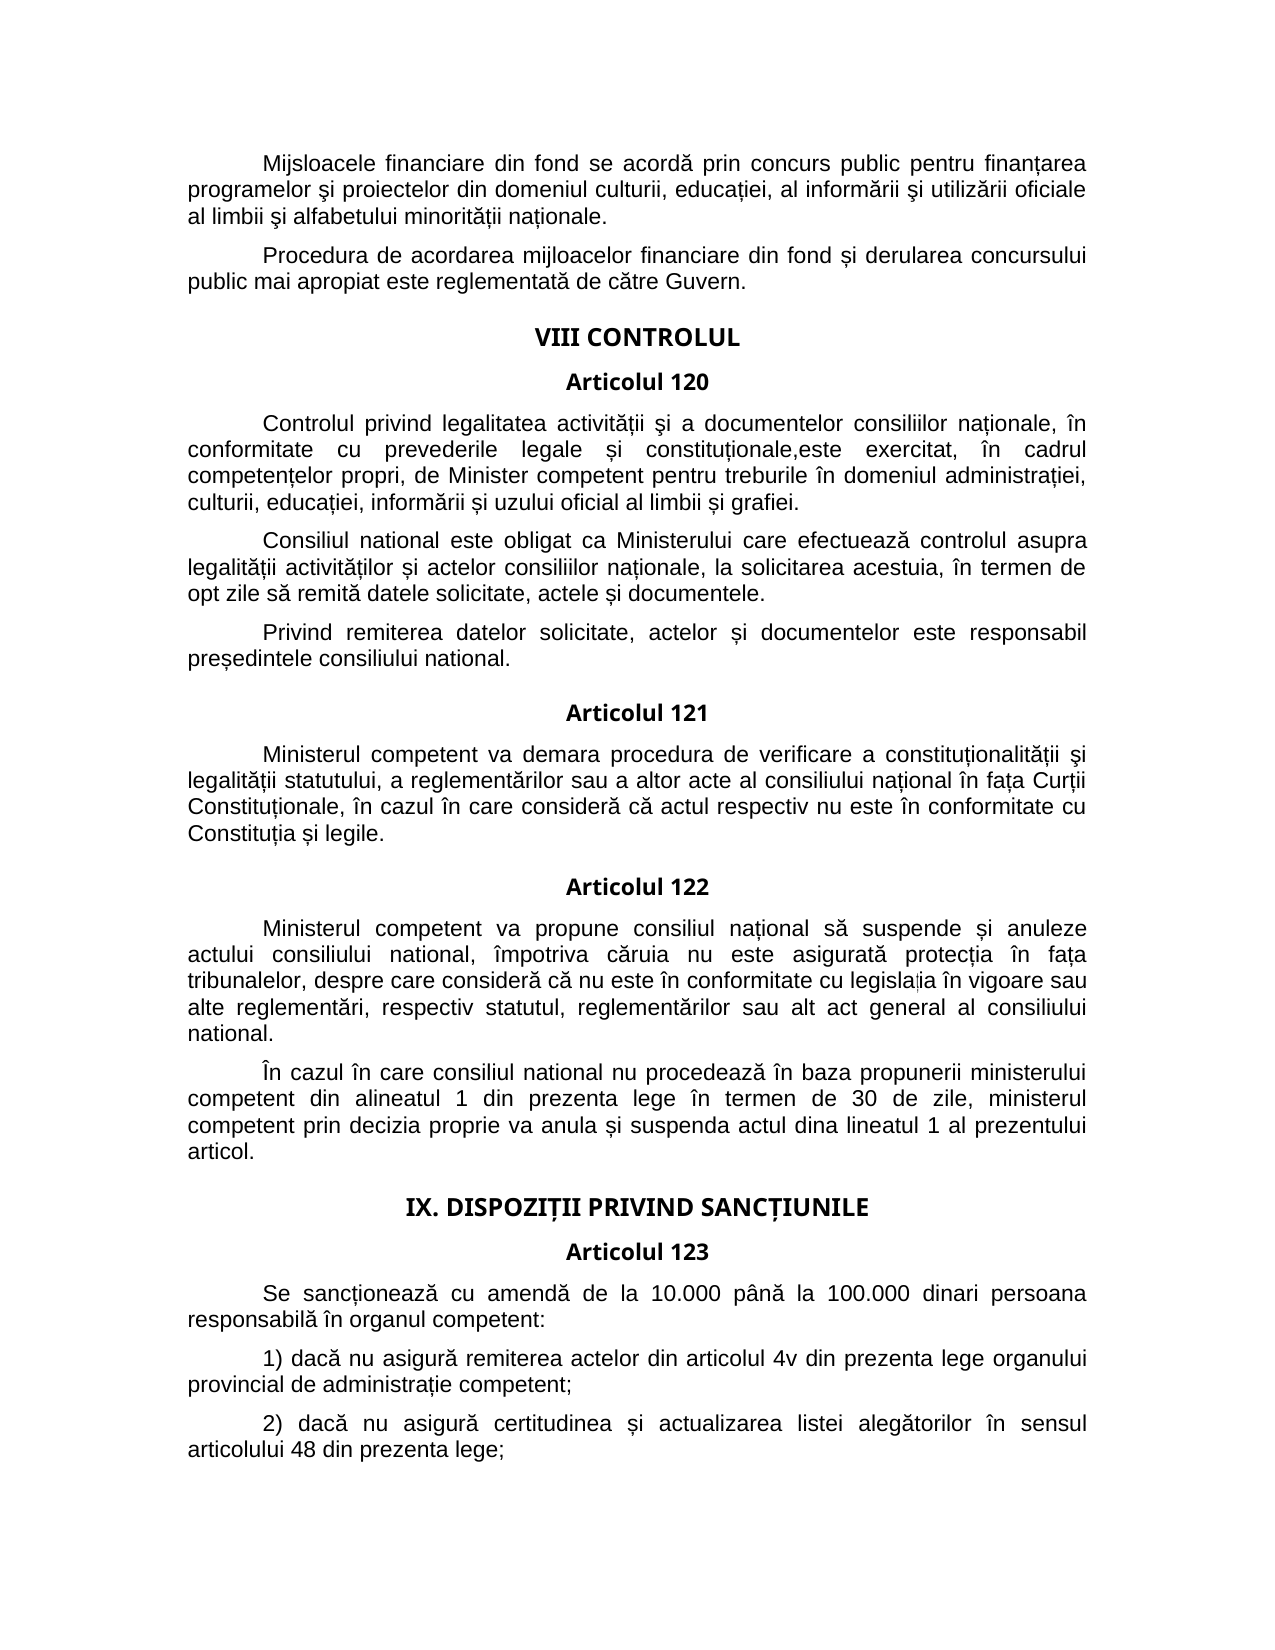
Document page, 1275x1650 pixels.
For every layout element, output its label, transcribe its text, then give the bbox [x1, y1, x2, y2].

text Ministerul competent va demara procedura de verificare a constituționalității şi legalității statutului, a reglementărilor sau a altor acte al consiliului național în fața Curții Constituționale, în cazul în care consideră că actul respectiv nu este în conformitate cu Constituția și legile. [187, 741, 1087, 846]
text Articolul 120 [262, 366, 1012, 397]
text 1) dacă nu asigură remiterea actelor din articolul 4v din prezenta lege organului provincial de administrație competent; [187, 1345, 1087, 1398]
text Articolul 123 [262, 1236, 1012, 1267]
text Consiliul national este obligat ca Ministerului care efectuează controlul asupra legalității activităților și actelor consiliilor naționale, la solicitarea acestuia, în termen de opt zile să remită datele solicitate, actele și documentele. [187, 527, 1087, 607]
text Procedura de acordarea mijloacelor financiare din fond și derularea concursului public mai apropiat este reglementată de către Guvern. [187, 242, 1087, 294]
text Controlul privind legalitatea activității şi a documentelor consiliilor naționale, în conformitate cu prevederile legale și constituționale,este exercitat, în cadrul competențelor propri, de Minister competent pentru treburile în domeniul administrației, culturii, educației, informării și uzului oficial al limbii și grafiei. [187, 409, 1087, 515]
text Articolul 121 [262, 697, 1012, 728]
text Mijsloacele financiare din fond se acordă prin concurs public pentru finanțarea programelor şi proiectelor din domeniul culturii, educației, al informării şi utilizării oficiale al limbii şi alfabetului minorității naționale. [187, 150, 1087, 229]
text VIII CONTROLUL [262, 319, 1012, 353]
text Articolul 122 [262, 871, 1012, 902]
text Ministerul competent va propune consiliul național să suspende și anuleze actului consiliului national, împotriva căruia nu este asigurată protecția în fața tribunalelor, despre care consideră că nu este în conformitate cu legislația în vigoare sau alte reglementări, respectiv statutul, reglementărilor sau alt act general al consiliului national. [187, 915, 1087, 1046]
text Se sancționează cu amendă de la 10.000 până la 100.000 dinari persoana responsabilă în organul competent: [187, 1280, 1087, 1332]
text Privind remiterea datelor solicitate, actelor și documentelor este responsabil președintele consiliului national. [187, 619, 1087, 672]
text 2) dacă nu asigură certitudinea și actualizarea listei alegătorilor în sensul articolului 48 din prezenta lege; [187, 1410, 1087, 1463]
text În cazul în care consiliul national nu procedează în baza propunerii ministerului competent din alineatul 1 din prezenta lege în termen de 30 de zile, ministerul competent prin decizia proprie va anula și suspenda actul dina lineatul 1 al prezentului articol. [187, 1059, 1087, 1164]
text IX. DISPOZIȚII PRIVIND SANCȚIUNILE [262, 1189, 1012, 1223]
